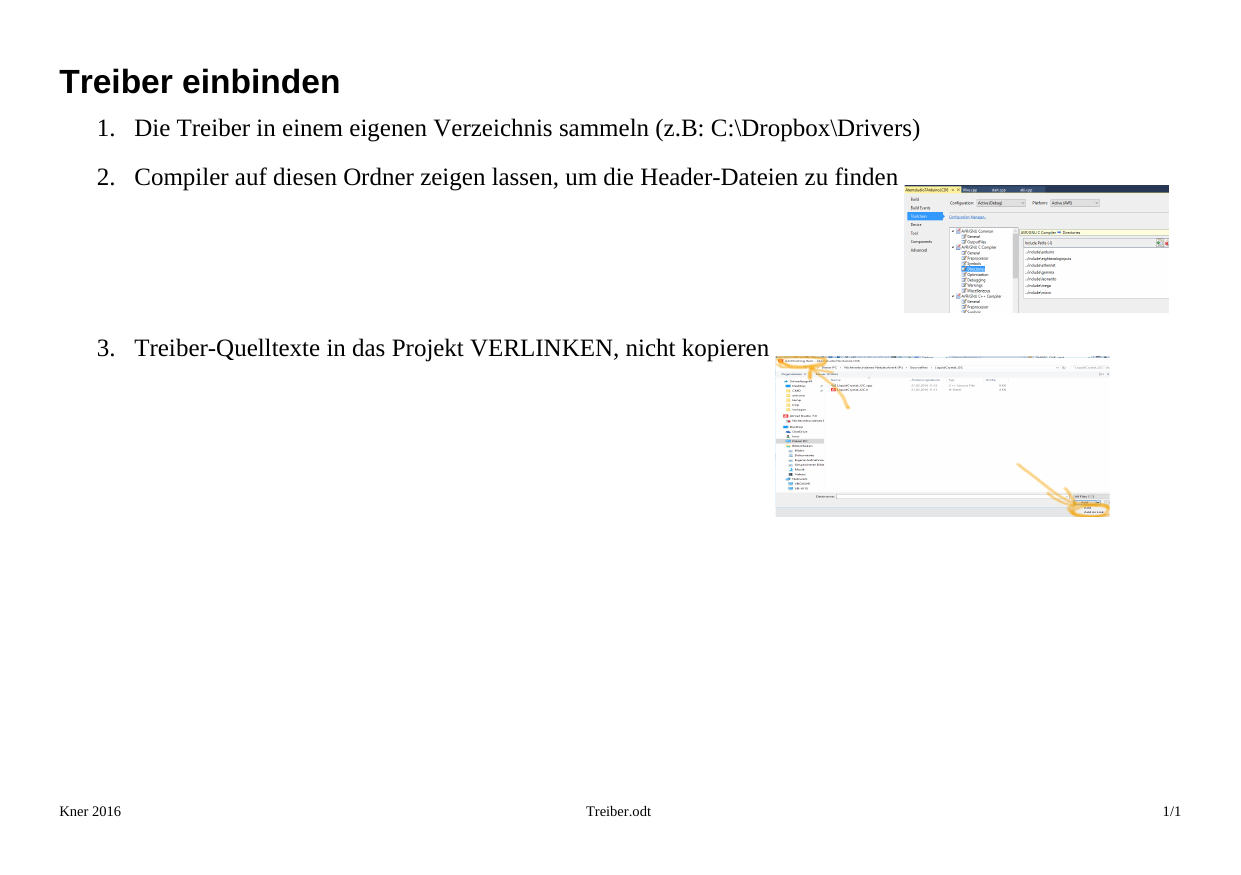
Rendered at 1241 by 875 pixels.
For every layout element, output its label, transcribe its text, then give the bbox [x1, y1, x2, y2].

picture [904, 185, 1169, 313]
subtitle Treiber einbinden [59, 62, 1181, 101]
list Compiler auf diesen Ordner zeigen lassen, um die Header-Dateien zu finden [97, 162, 1181, 313]
picture [775, 356, 1110, 517]
list Die Treiber in einem eigenen Verzeichnis sammeln (z.B: C:\Dropbox\Drivers) [97, 113, 1181, 142]
list Treiber-Quelltexte in das Projekt VERLINKEN, nicht kopieren [97, 333, 1181, 551]
